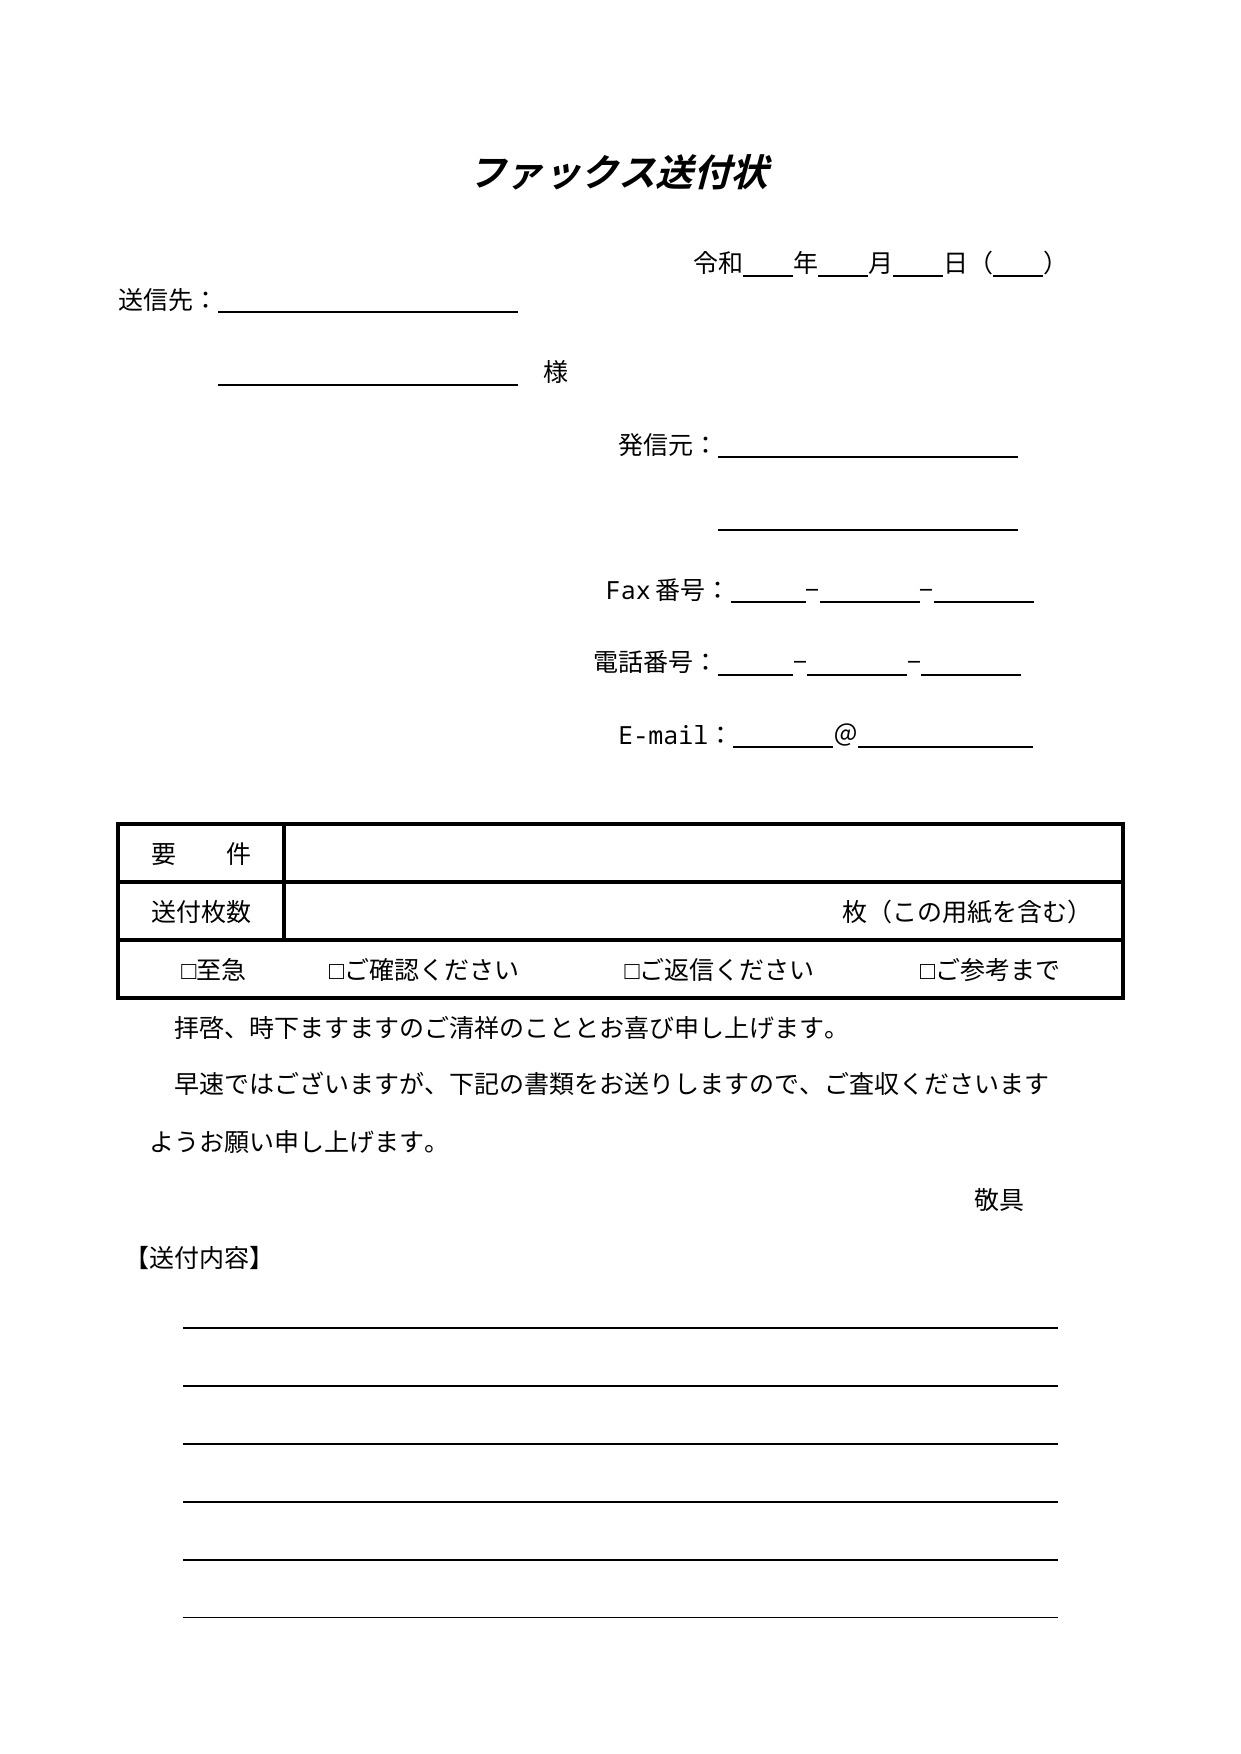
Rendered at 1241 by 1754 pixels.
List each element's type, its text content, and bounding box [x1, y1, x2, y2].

text 電話番号： − − [118, 643, 1122, 679]
table_cell 早速ではございますが、下記の書類をお送りしますので、ご査収くださいます [118, 1054, 1123, 1111]
table_cell [118, 1575, 1123, 1633]
text 様 [118, 353, 1122, 389]
table_header [286, 826, 1121, 880]
table_cell 拝啓、時下ますますのご清祥のこととお喜び申し上げます。 [118, 1000, 1123, 1053]
table_cell [118, 1517, 1123, 1575]
table_cell 敬具 [118, 1169, 1123, 1227]
table_cell ようお願い申し上げます。 [118, 1111, 1123, 1169]
table_cell [118, 1459, 1123, 1517]
subtitle ファックス送付状 [118, 143, 1122, 197]
text 発信元： [118, 425, 1122, 461]
table_header 要 件 [120, 826, 282, 880]
table_cell 【送付内容】 [118, 1227, 1123, 1285]
text Fax番号： − − [118, 570, 1122, 606]
table_cell [118, 1401, 1123, 1459]
table_cell [118, 1285, 1123, 1343]
text 令和 年 月 日（ ） [118, 244, 1122, 280]
table_cell [118, 1343, 1123, 1401]
table_cell 枚（この用紙を含む） [286, 884, 1121, 938]
table_cell 送付枚数 [120, 884, 282, 938]
text 送信先： [118, 280, 1122, 316]
table_cell □至急 □ご確認ください □ご返信ください □ご参考まで [120, 942, 1121, 996]
text E-mail： ＠ [118, 715, 1122, 751]
